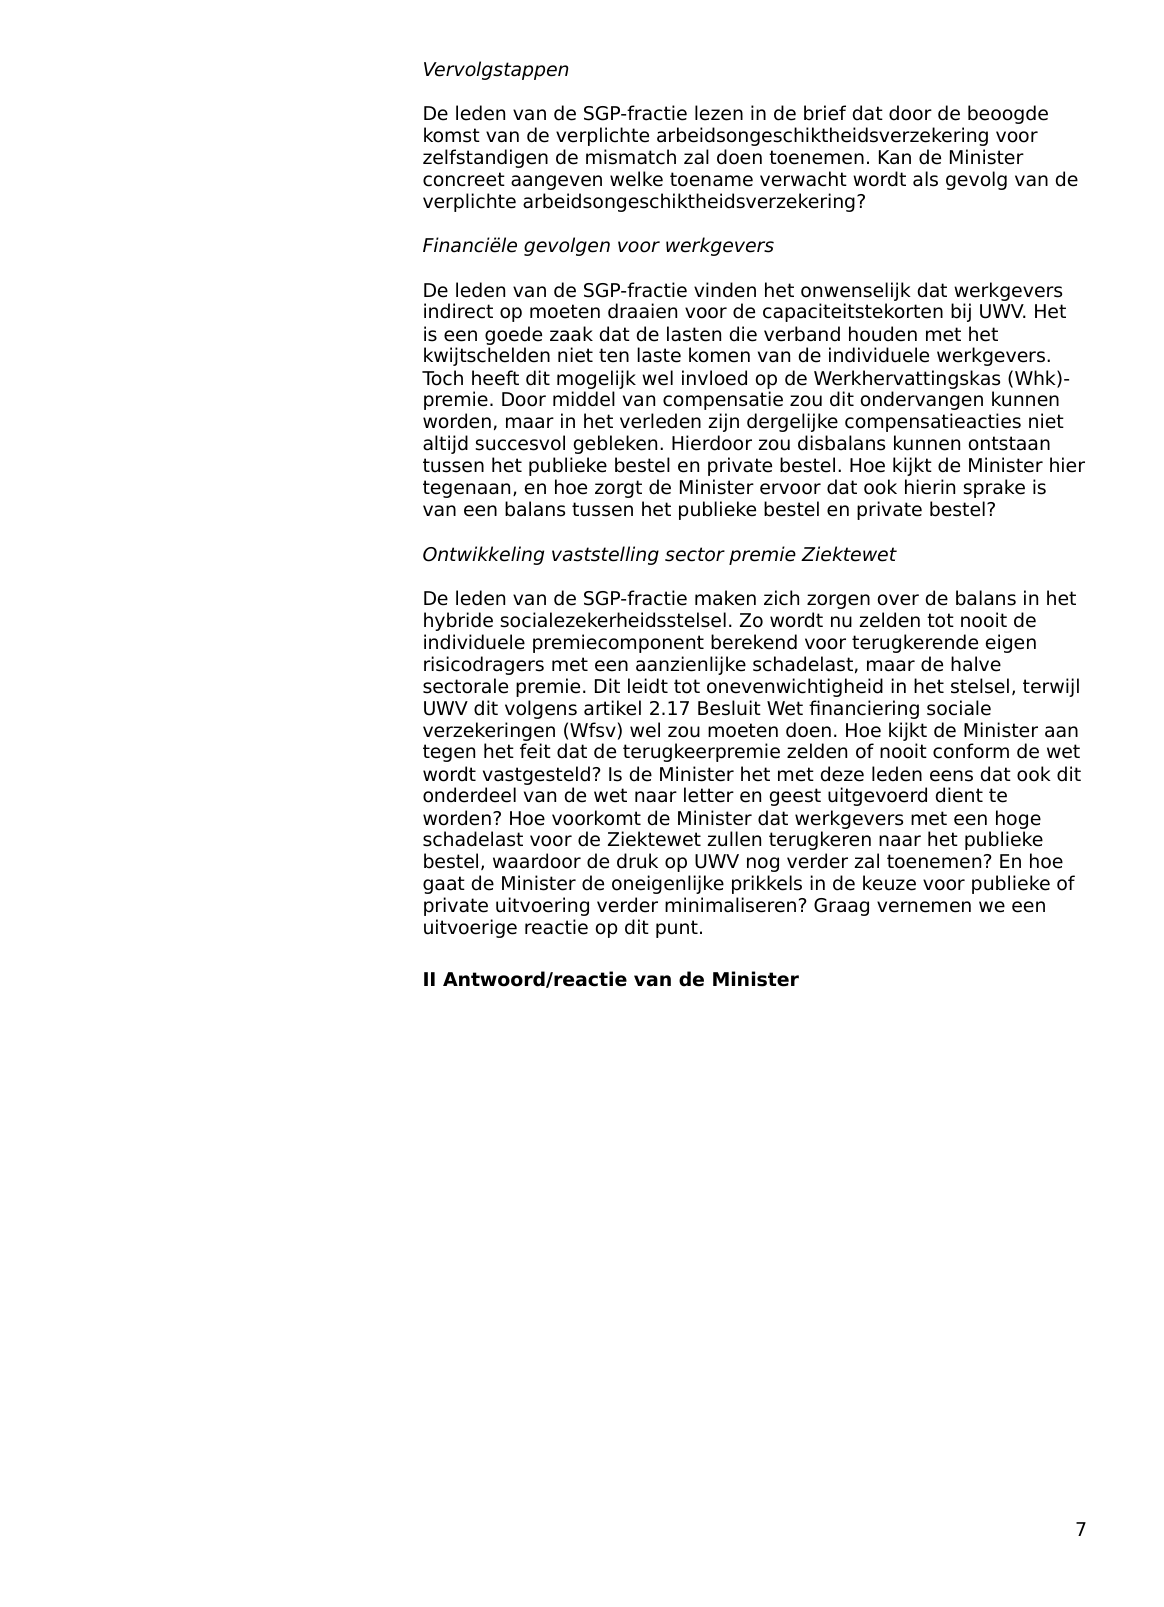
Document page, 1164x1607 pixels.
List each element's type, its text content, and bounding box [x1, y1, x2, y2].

subtitle Ontwikkeling vaststelling sector premie Ziektewet [422, 543, 1087, 565]
subtitle Financiële gevolgen voor werkgevers [422, 235, 1087, 257]
text De leden van de SGP-fractie vinden het onwenselijk dat werkgevers indirect op moeten draaien voor de capaciteitstekorten bij UWV. Het is een goede zaak dat de lasten die verband houden met het kwijtschelden niet ten laste komen van de individuele werkgevers. Toch heeft dit mogelijk wel invloed op de Werkhervattingskas (Whk)-premie. Door middel van compensatie zou dit ondervangen kunnen worden, maar in het verleden zijn dergelijke compensatieacties niet altijd succesvol gebleken. Hierdoor zou disbalans kunnen ontstaan tussen het publieke bestel en private bestel. Hoe kijkt de Minister hier tegenaan, en hoe zorgt de Minister ervoor dat ook hierin sprake is van een balans tussen het publieke bestel en private bestel? [422, 279, 1087, 521]
subtitle Vervolgstappen [422, 59, 1087, 81]
text De leden van de SGP-fractie lezen in de brief dat door de beoogde komst van de verplichte arbeidsongeschiktheidsverzekering voor zelfstandigen de mismatch zal doen toenemen. Kan de Minister concreet aangeven welke toename verwacht wordt als gevolg van de verplichte arbeidsongeschiktheidsverzekering? [422, 103, 1087, 213]
text De leden van de SGP-fractie maken zich zorgen over de balans in het hybride socialezekerheidsstelsel. Zo wordt nu zelden tot nooit de individuele premiecomponent berekend voor terugkerende eigen risicodragers met een aanzienlijke schadelast, maar de halve sectorale premie. Dit leidt tot onevenwichtigheid in het stelsel, terwijl UWV dit volgens artikel 2.17 Besluit Wet financiering sociale verzekeringen (Wfsv) wel zou moeten doen. Hoe kijkt de Minister aan tegen het feit dat de terugkeerpremie zelden of nooit conform de wet wordt vastgesteld? Is de Minister het met deze leden eens dat ook dit onderdeel van de wet naar letter en geest uitgevoerd dient te worden? Hoe voorkomt de Minister dat werkgevers met een hoge schadelast voor de Ziektewet zullen terugkeren naar het publieke bestel, waardoor de druk op UWV nog verder zal toenemen? En hoe gaat de Minister de oneigenlijke prikkels in de keuze voor publieke of private uitvoering verder minimaliseren? Graag vernemen we een uitvoerige reactie op dit punt. [422, 588, 1087, 939]
subtitle II Antwoord/reactie van de Minister [422, 969, 1087, 991]
